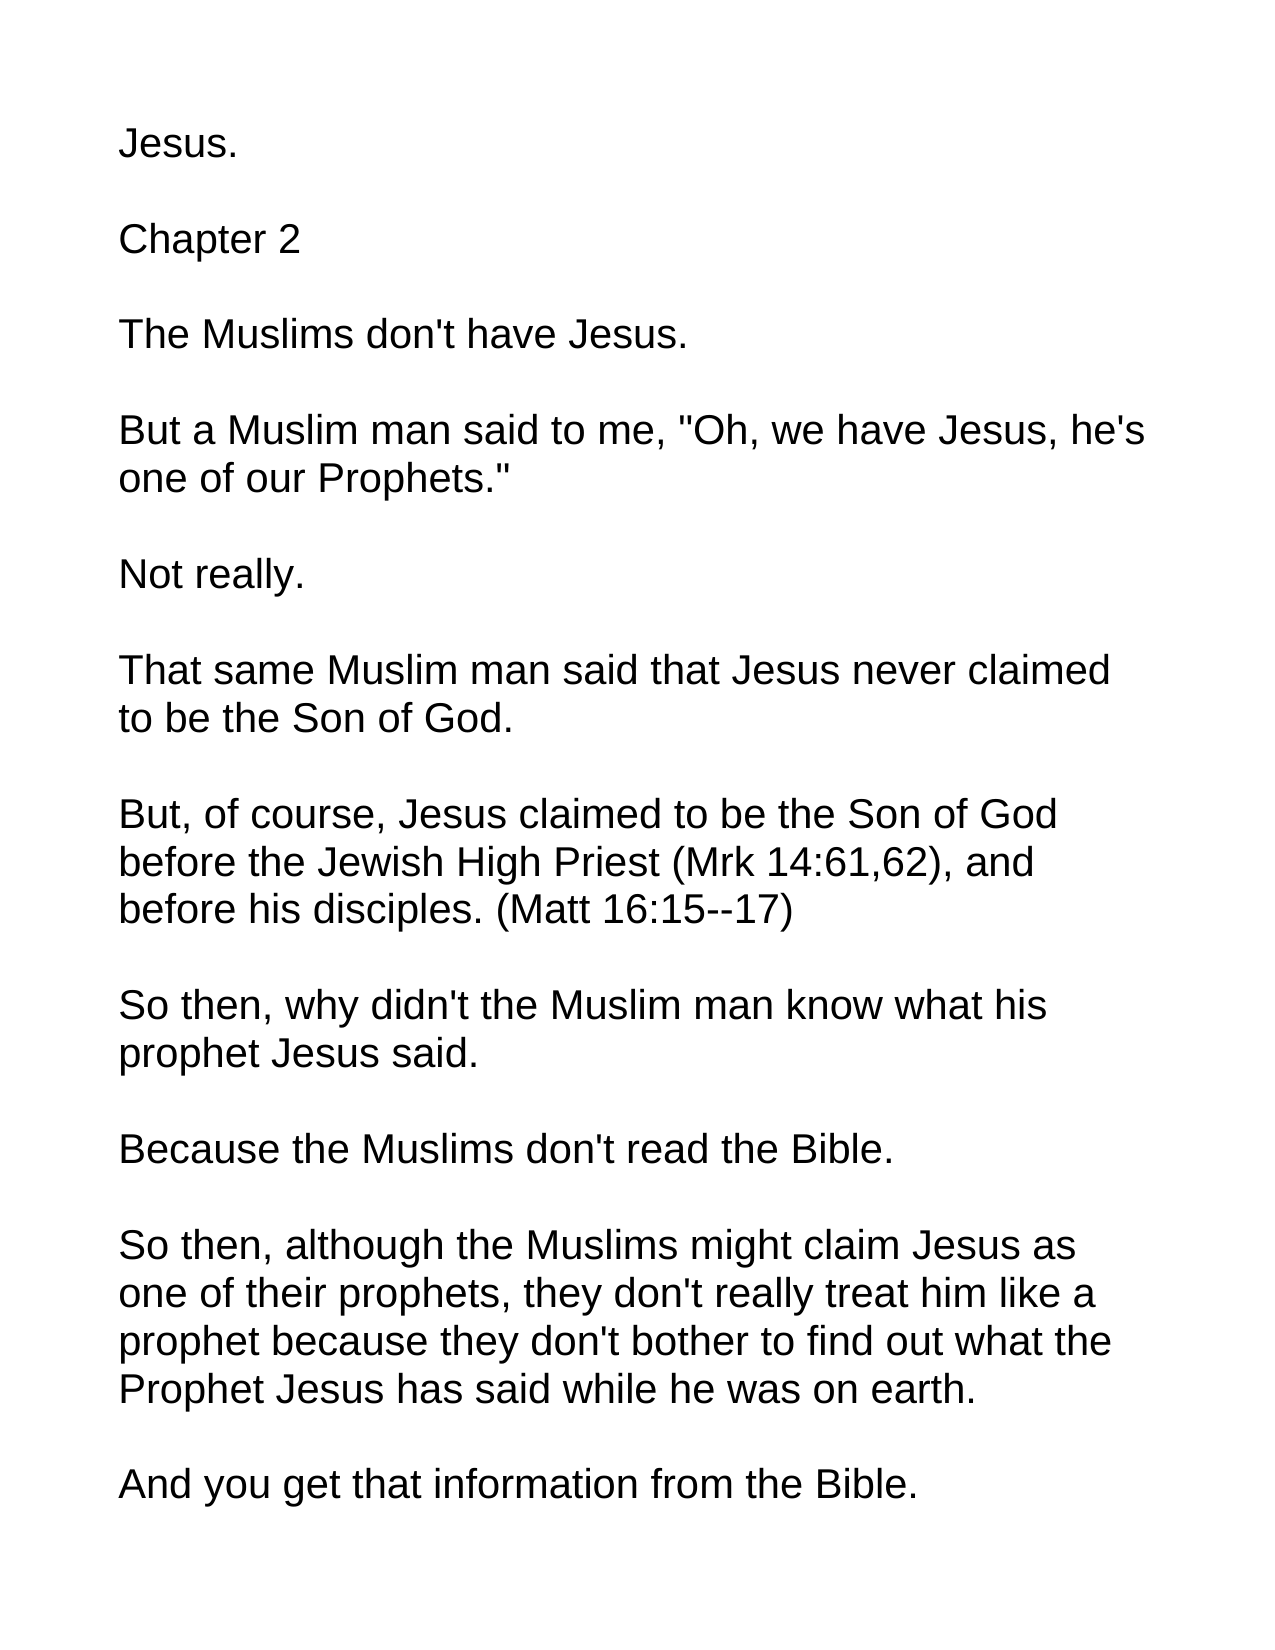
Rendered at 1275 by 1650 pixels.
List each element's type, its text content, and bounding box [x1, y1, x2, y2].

text Not really. [118, 549, 1157, 597]
text Because the Muslims don't read the Bible. [118, 1124, 1157, 1172]
text Chapter 2 [118, 214, 1157, 262]
text So then, although the Muslims might claim Jesus as one of their prophets, they don't really treat him like a prophet because they don't bother to find out what the Prophet Jesus has said while he was on earth. [118, 1220, 1157, 1412]
text And you get that information from the Bible. [118, 1460, 1157, 1508]
text That same Muslim man said that Jesus never claimed to be the Son of God. [118, 645, 1157, 741]
text Jesus. [118, 118, 1157, 166]
text So then, why didn't the Muslim man know what his prophet Jesus said. [118, 981, 1157, 1076]
text But a Muslim man said to me, "Oh, we have Jesus, he's one of our Prophets." [118, 406, 1157, 501]
text The Muslims don't have Jesus. [118, 310, 1157, 358]
text But, of course, Jesus claimed to be the Son of God before the Jewish High Priest (Mrk 14:61,62), and before his disciples. (Matt 16:15--17) [118, 789, 1157, 933]
